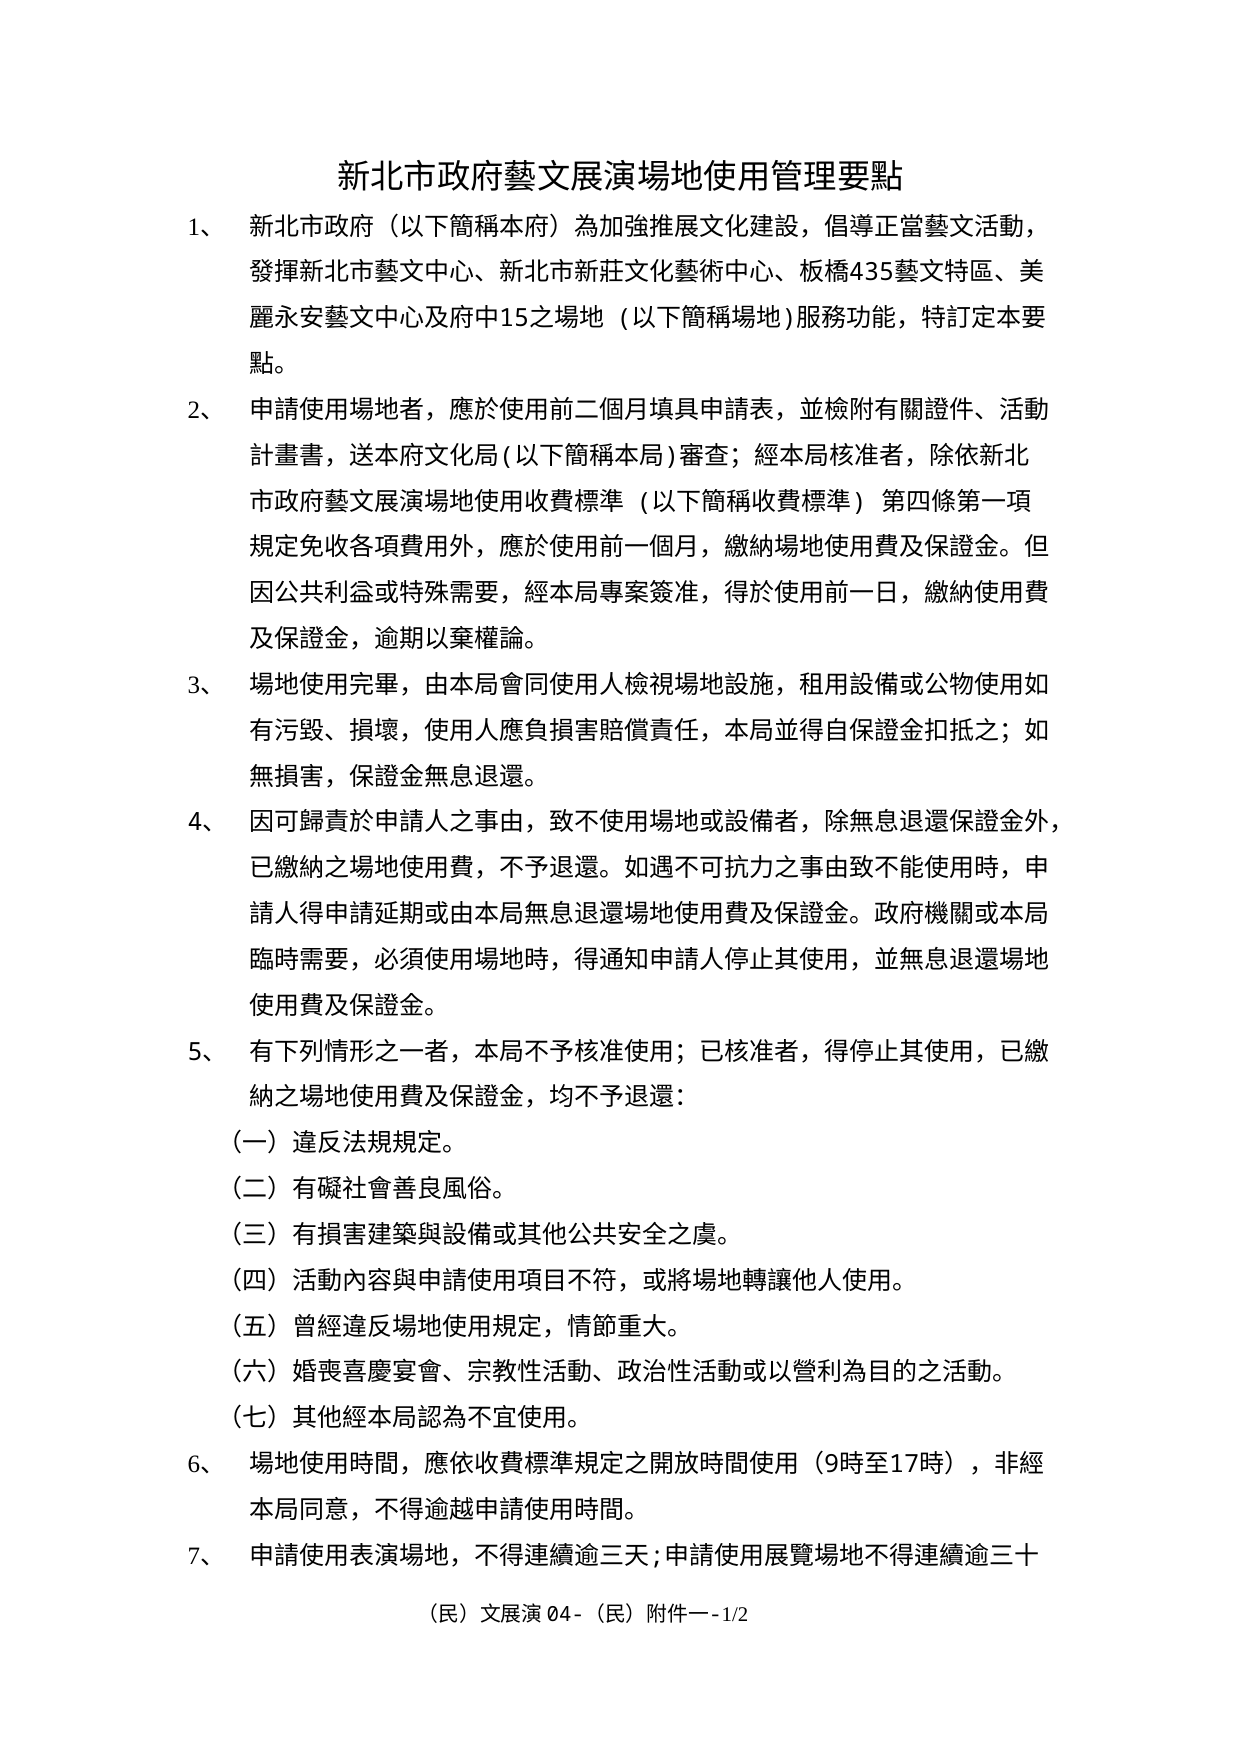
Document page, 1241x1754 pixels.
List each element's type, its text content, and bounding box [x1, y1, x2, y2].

text （三）有損害建築與設備或其他公共安全之虞。 [217, 1207, 1053, 1252]
list 申請使用場地者，應於使用前二個月填具申請表，並檢附有關證件、活動計畫書，送本府文化局(以下簡稱本局)審查；經本局核准者，除依新北市政府藝文展演場地使用收費標準 (以下簡稱收費標準) 第四條第一項規定免收各項費用外，應於使用前一個月，繳納場地使用費及保證金。但因公共利益或特殊需要，經本局專案簽准，得於使用前一日，繳納使用費及保證金，逾期以棄權論。 [187, 382, 1053, 657]
list 因可歸責於申請人之事由，致不使用場地或設備者，除無息退還保證金外，已繳納之場地使用費，不予退還。如遇不可抗力之事由致不能使用時，申請人得申請延期或由本局無息退還場地使用費及保證金。政府機關或本局臨時需要，必須使用場地時，得通知申請人停止其使用，並無息退還場地使用費及保證金。 [187, 794, 1053, 1023]
text 新北市政府藝文展演場地使用管理要點 [187, 150, 1053, 198]
text （五）曾經違反場地使用規定，情節重大。 [217, 1298, 1053, 1344]
list 場地使用完畢，由本局會同使用人檢視場地設施，租用設備或公物使用如有污毀、損壞，使用人應負損害賠償責任，本局並得自保證金扣抵之；如無損害，保證金無息退還。 [187, 657, 1053, 794]
text （一）違反法規規定。 [217, 1115, 1053, 1161]
list 場地使用時間，應依收費標準規定之開放時間使用（9時至17時），非經本局同意，不得逾越申請使用時間。 [187, 1436, 1053, 1527]
text （七）其他經本局認為不宜使用。 [217, 1390, 1053, 1436]
text （四）活動內容與申請使用項目不符，或將場地轉讓他人使用。 [217, 1252, 1053, 1298]
text （二）有礙社會善良風俗。 [217, 1161, 1053, 1207]
list 申請使用表演場地，不得連續逾三天;申請使用展覽場地不得連續逾三十 [187, 1527, 1053, 1573]
list 有下列情形之一者，本局不予核准使用；已核准者，得停止其使用，已繳納之場地使用費及保證金，均不予退還： [187, 1023, 1053, 1115]
list 新北市政府（以下簡稱本府）為加強推展文化建設，倡導正當藝文活動，發揮新北市藝文中心、新北市新莊文化藝術中心、板橋435藝文特區、美麗永安藝文中心及府中15之場地 (以下簡稱場地)服務功能，特訂定本要點。 [187, 198, 1053, 382]
text （六）婚喪喜慶宴會、宗教性活動、政治性活動或以營利為目的之活動。 [217, 1344, 1053, 1390]
